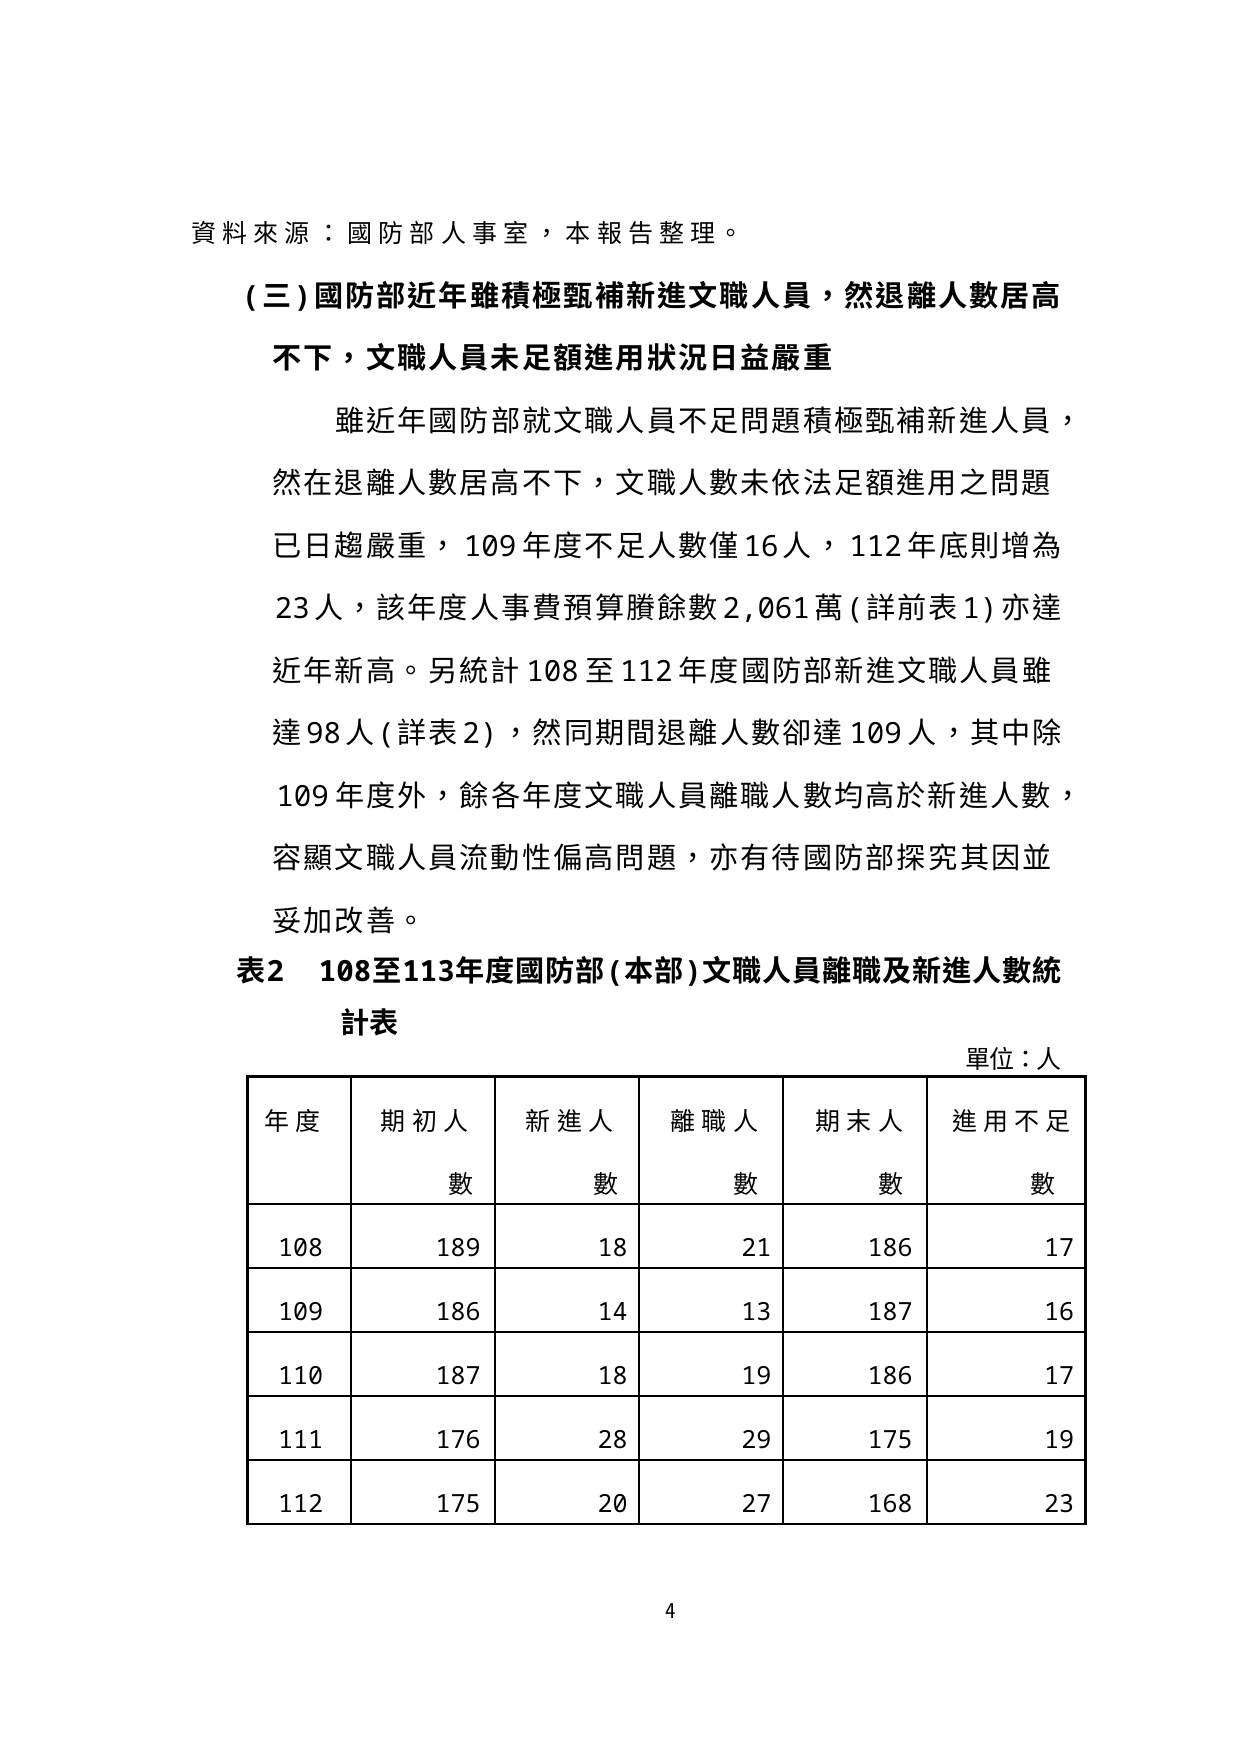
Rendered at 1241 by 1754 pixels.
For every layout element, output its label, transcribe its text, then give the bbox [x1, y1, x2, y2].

table_cell 19 [640, 1333, 782, 1395]
table_cell 18 [496, 1333, 638, 1395]
table_cell 110 [249, 1333, 350, 1395]
table_cell 13 [640, 1269, 782, 1331]
table_header 新進人數 [496, 1078, 638, 1203]
table_cell 18 [496, 1205, 638, 1267]
table_cell 187 [784, 1269, 926, 1331]
table_cell 176 [352, 1397, 494, 1459]
table_cell 187 [352, 1333, 494, 1395]
table_cell 168 [784, 1461, 926, 1523]
table_header 期末人數 [784, 1078, 926, 1203]
table_cell 186 [352, 1269, 494, 1331]
table_cell 19 [928, 1397, 1084, 1459]
table_cell 17 [928, 1333, 1084, 1395]
table_header 進用不足數 [928, 1078, 1084, 1203]
table_cell 186 [784, 1205, 926, 1267]
table_cell 16 [928, 1269, 1084, 1331]
table_cell 175 [784, 1397, 926, 1459]
table_cell 21 [640, 1205, 782, 1267]
table_header 期初人數 [352, 1078, 494, 1203]
table_cell 29 [640, 1397, 782, 1459]
table_cell 175 [352, 1461, 494, 1523]
text 資料來源：國防部人事室，本報告整理。 [182, 189, 1063, 252]
text 單位：人 [266, 1044, 1063, 1075]
table_header 離職人數 [640, 1078, 782, 1203]
table_cell 17 [928, 1205, 1084, 1267]
text 表2 108至113年度國防部(本部)文職人員離職及新進人數統計表 [236, 939, 1063, 1044]
table_cell 108 [249, 1205, 350, 1267]
table_cell 112 [249, 1461, 350, 1523]
table_cell 27 [640, 1461, 782, 1523]
table_cell 23 [928, 1461, 1084, 1523]
table_header 年度 [249, 1078, 350, 1203]
table_cell 28 [496, 1397, 638, 1459]
table_cell 20 [496, 1461, 638, 1523]
table_cell 189 [352, 1205, 494, 1267]
text (三)國防部近年雖積極甄補新進文職人員，然退離人數居高不下，文職人員未足額進用狀況日益嚴重 [236, 252, 1063, 377]
table_cell 186 [784, 1333, 926, 1395]
table_cell 111 [249, 1397, 350, 1459]
table_cell 109 [249, 1269, 350, 1331]
table_cell 14 [496, 1269, 638, 1331]
text 雖近年國防部就文職人員不足問題積極甄補新進人員，然在退離人數居高不下，文職人數未依法足額進用之問題已日趨嚴重，109年度不足人數僅16人，112年底則增為23人，該年度人事費預算賸餘數2,061萬(詳前表1)亦達近年新高。另統計108至112年度國防部新進文職人員雖達98人(詳表2)，然同期間退離人數卻達109人，其中除109年度外，餘各年度文職人員離職人數均高於新進人數，容顯文職人員流動性偏高問題，亦有待國防部探究其因並妥加改善。 [266, 377, 1063, 939]
